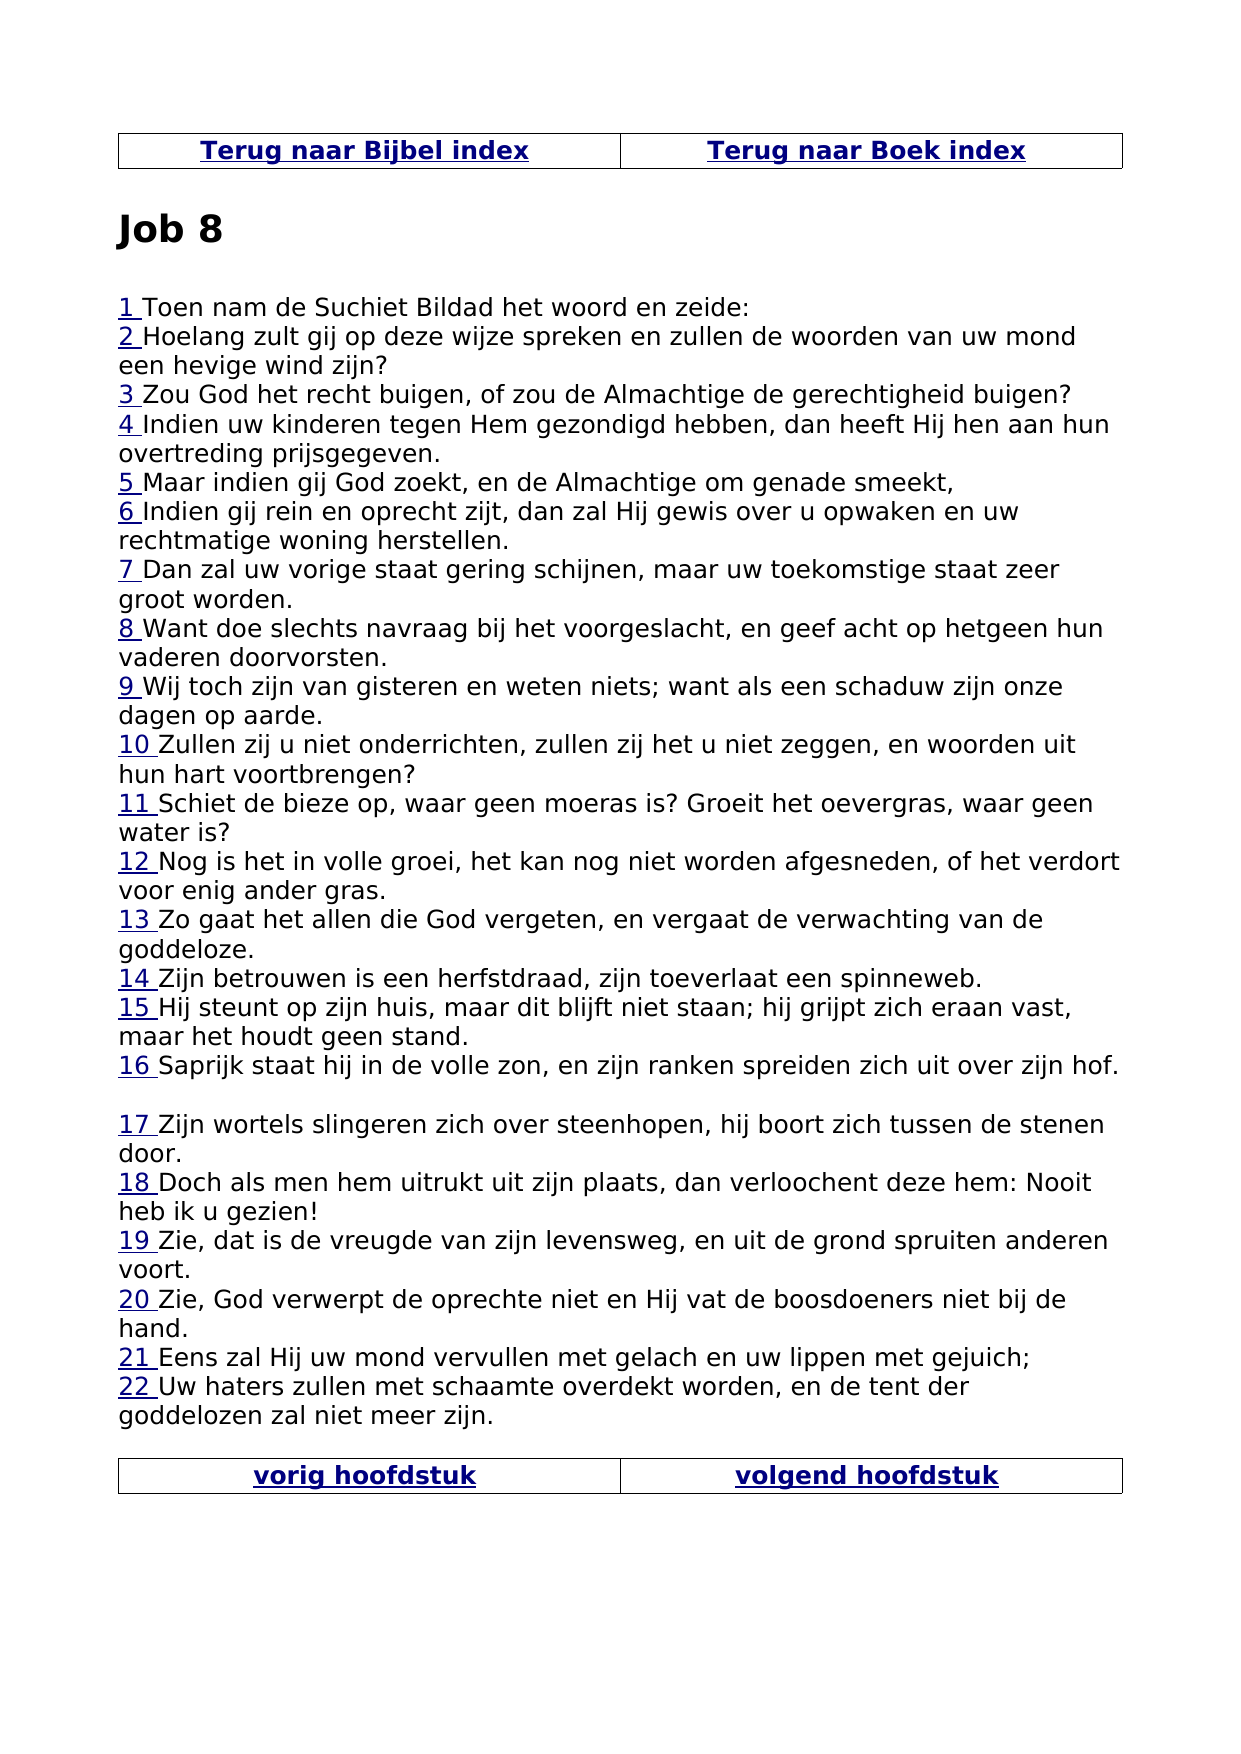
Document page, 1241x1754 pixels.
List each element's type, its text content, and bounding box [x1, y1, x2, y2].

text 1 Toen nam de Suchiet Bildad het woord en zeide: 2 Hoelang zult gij op deze wijze spreken en zullen de woorden van uw mond een hevige wind zijn? 3 Zou God het recht buigen, of zou de Almachtige de gerechtigheid buigen? 4 Indien uw kinderen tegen Hem gezondigd hebben, dan heeft Hij hen aan hun overtreding prijsgegeven. 5 Maar indien gij God zoekt, en de Almachtige om genade smeekt, 6 Indien gij rein en oprecht zijt, dan zal Hij gewis over u opwaken en uw rechtmatige woning herstellen. 7 Dan zal uw vorige staat gering schijnen, maar uw toekomstige staat zeer groot worden. 8 Want doe slechts navraag bij het voorgeslacht, en geef acht op hetgeen hun vaderen doorvorsten. 9 Wij toch zijn van gisteren en weten niets; want als een schaduw zijn onze dagen op aarde. 10 Zullen zij u niet onderrichten, zullen zij het u niet zeggen, en woorden uit hun hart voortbrengen? 11 Schiet de bieze op, waar geen moeras is? Groeit het oevergras, waar geen water is? 12 Nog is het in volle groei, het kan nog niet worden afgesneden, of het verdort voor enig ander gras. 13 Zo gaat het allen die God vergeten, en vergaat de verwachting van de goddeloze. 14 Zijn betrouwen is een herfstdraad, zijn toeverlaat een spinneweb. 15 Hij steunt op zijn huis, maar dit blijft niet staan; hij grijpt zich eraan vast, maar het houdt geen stand. 16 Saprijk staat hij in de volle zon, en zijn ranken spreiden zich uit over zijn hof. 17 Zijn wortels slingeren zich over steenhopen, hij boort zich tussen de stenen door. 18 Doch als men hem uitrukt uit zijn plaats, dan verloochent deze hem: Nooit heb ik u gezien! 19 Zie, dat is de vreugde van zijn levensweg, en uit de grond spruiten anderen voort. 20 Zie, God verwerpt de oprechte niet en Hij vat de boosdoeners niet bij de hand. 21 Eens zal Hij uw mond vervullen met gelach en uw lippen met gejuich; 22 Uw haters zullen met schaamte overdekt worden, en de tent der goddelozen zal niet meer zijn. [118, 264, 1122, 1431]
table_header Terug naar Bijbel index [119, 134, 620, 168]
table_header Terug naar Boek index [621, 134, 1122, 168]
subtitle Job 8 [118, 208, 1122, 252]
table_header vorig hoofdstuk [119, 1459, 620, 1493]
table_header volgend hoofdstuk [621, 1459, 1122, 1493]
